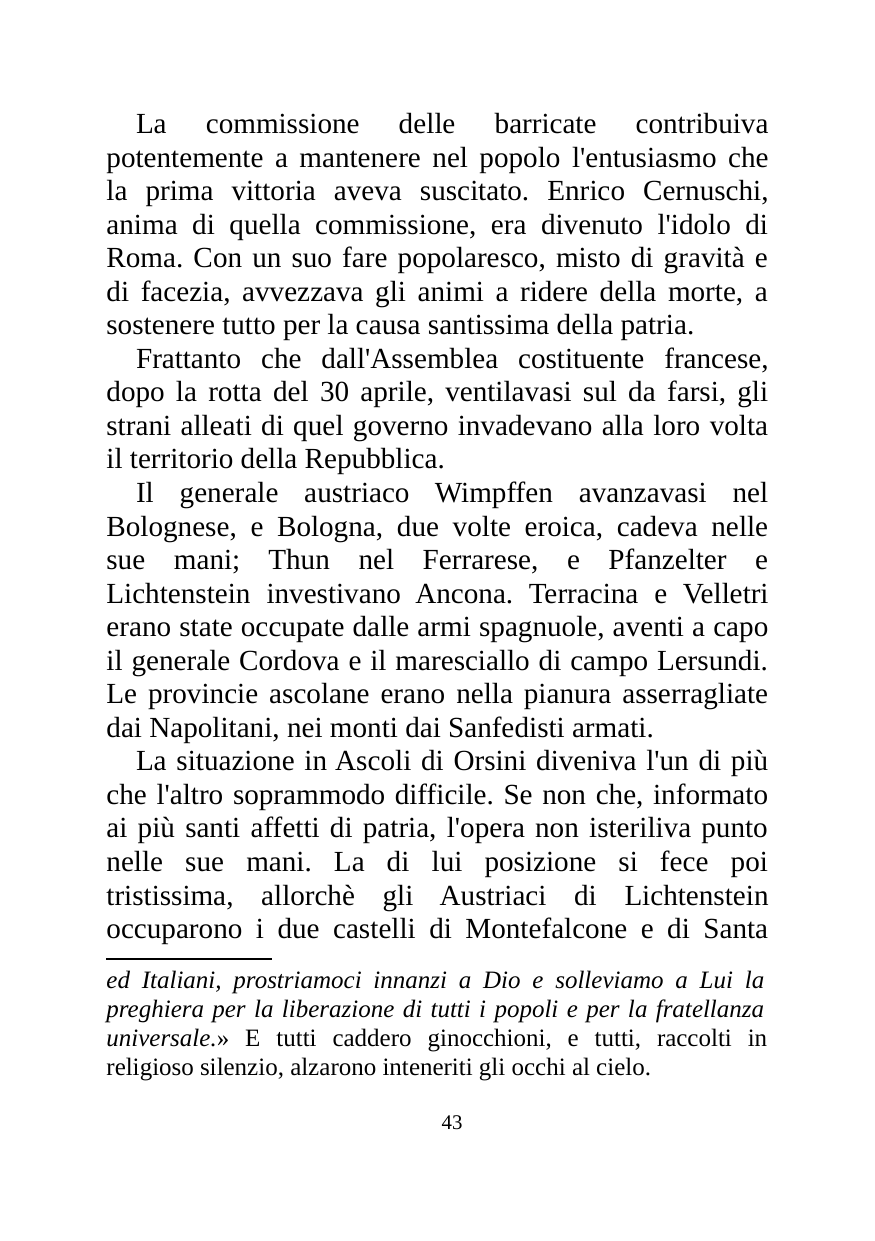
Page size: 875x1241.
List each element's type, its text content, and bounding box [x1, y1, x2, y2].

text ed Italiani, prostriamoci innanzi a Dio e solleviamo a Lui la preghiera per la liberazione di tutti i popoli e per la fratellanza universale.» E tutti caddero ginocchioni, e tutti, raccolti in religioso silenzio, alzarono inteneriti gli occhi al cielo. [106, 965, 768, 1080]
text La commissione delle barricate contribuiva potentemente a mantenere nel popolo l'entusiasmo che la prima vittoria aveva suscitato. Enrico Cernuschi, anima di quella commissione, era divenuto l'idolo di Roma. Con un suo fare popolaresco, misto di gravità e di facezia, avvezzava gli animi a ridere della morte, a sostenere tutto per la causa santissima della patria. [106, 106, 769, 341]
text Il generale austriaco Wimpffen avanzavasi nel Bolognese, e Bologna, due volte eroica, cadeva nelle sue mani; Thun nel Ferrarese, e Pfanzelter e Lichtenstein investivano Ancona. Terracina e Velletri erano state occupate dalle armi spagnuole, aventi a capo il generale Cordova e il maresciallo di campo Lersundi. Le provincie ascolane erano nella pianura asserragliate dai Napolitani, nei monti dai Sanfedisti armati. [106, 475, 769, 743]
text La situazione in Ascoli di Orsini diveniva l'un di più che l'altro soprammodo difficile. Se non che, informato ai più santi affetti di patria, l'opera non isteriliva punto nelle sue mani. La di lui posizione si fece poi tristissima, allorchè gli Austriaci di Lichtenstein occuparono i due castelli di Montefalcone e di Santa [106, 743, 769, 945]
text Frattanto che dall'Assemblea costituente francese, dopo la rotta del 30 aprile, ventilavasi sul da farsi, gli strani alleati di quel governo invadevano alla loro volta il territorio della Repubblica. [106, 341, 769, 475]
